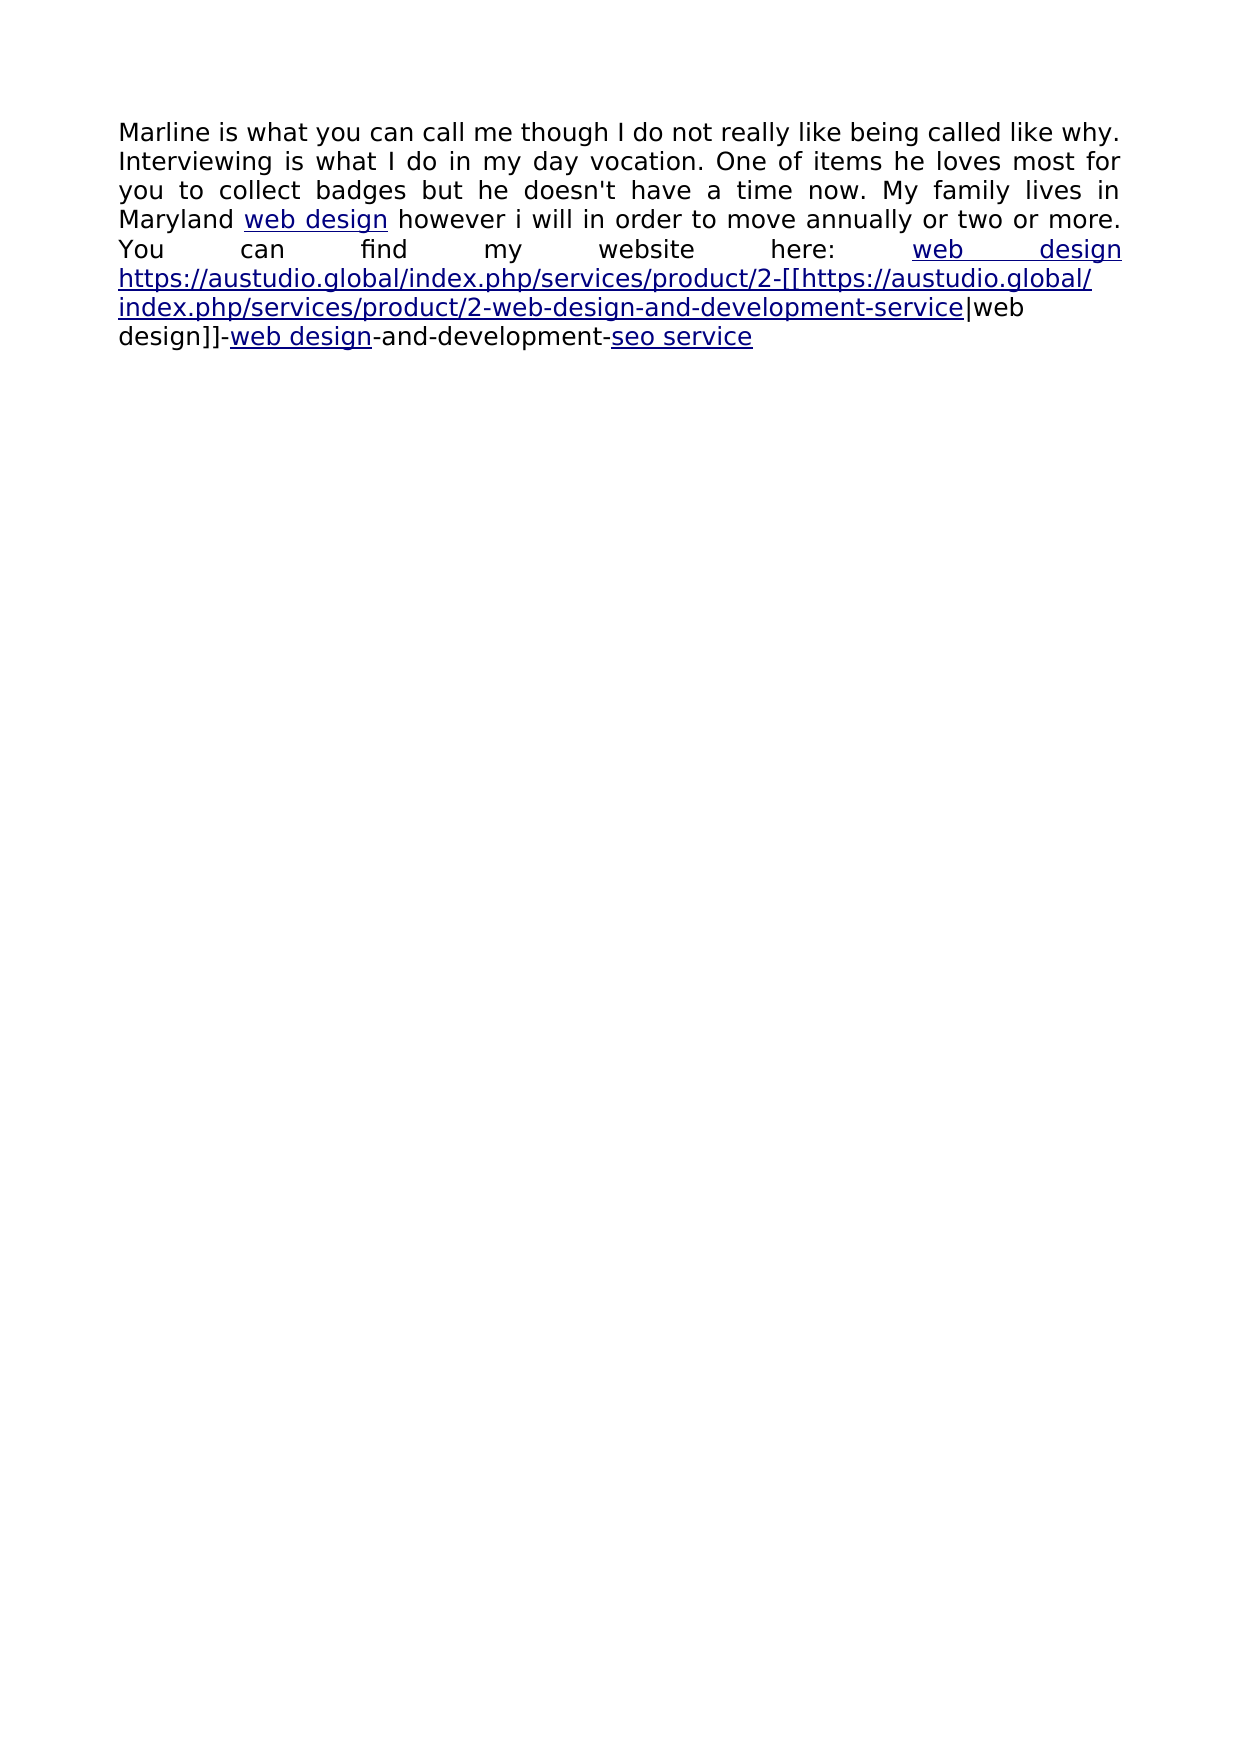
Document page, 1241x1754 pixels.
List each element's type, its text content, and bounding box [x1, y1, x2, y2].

text Marline is what you can call me though I do not really like being called like why. Interviewing is what I do in my day vocation. One of items he loves most for you to collect badges but he doesn't have a time now. My family lives in Maryland web design however i will in order to move annually or two or more. You can find my website here: web design https://austudio.global/index.php/services/product/2-[[https://austudio.global/index.php/services/product/2-web-design-and-development-service|web design]]-web design-and-development-seo service [118, 118, 1122, 351]
